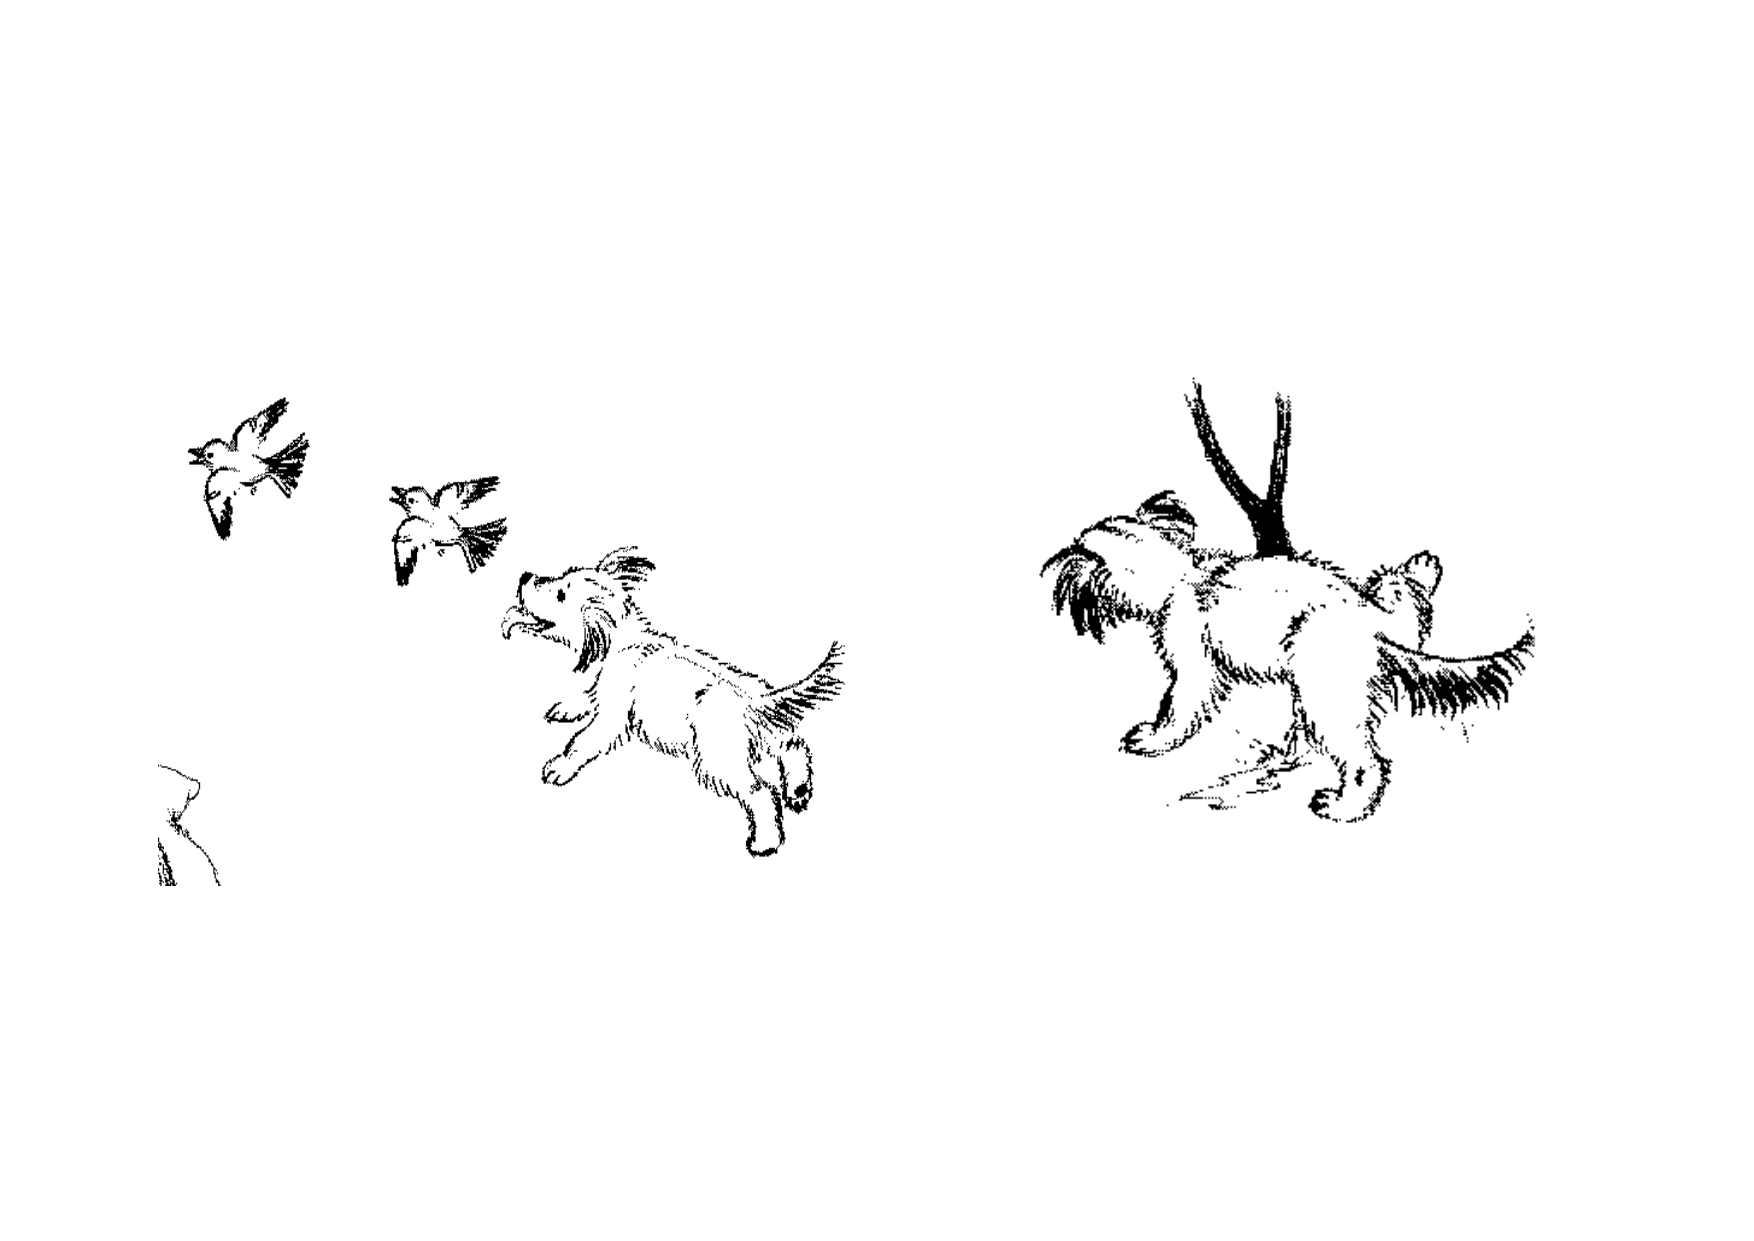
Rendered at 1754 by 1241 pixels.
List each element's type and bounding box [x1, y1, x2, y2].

picture [158, 322, 863, 886]
picture [1007, 340, 1535, 881]
